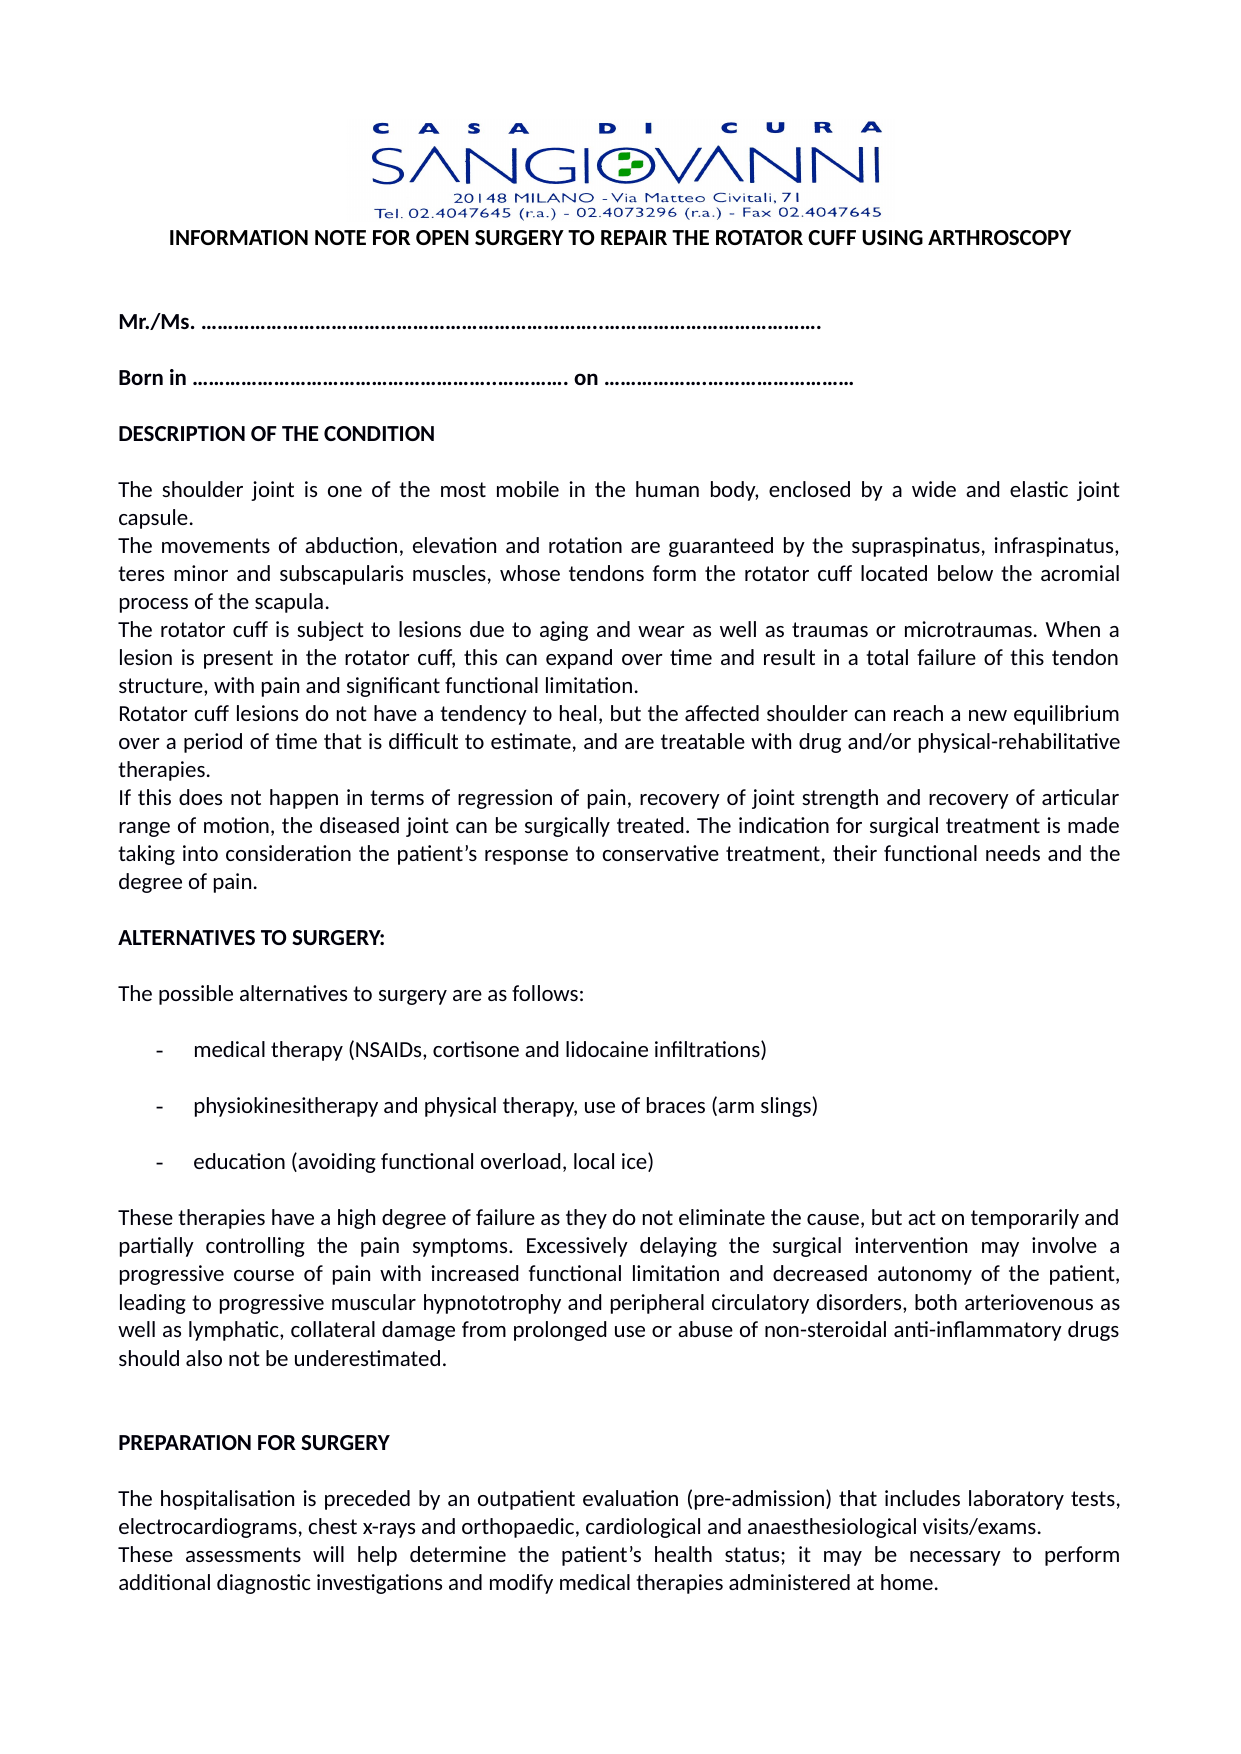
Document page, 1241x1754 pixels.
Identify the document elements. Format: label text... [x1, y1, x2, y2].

text The possible alternatives to surgery are as follows: [118, 979, 1122, 1007]
text Born in ………………………………………………..…………. on ……………….……………………… [118, 363, 1122, 391]
list medical therapy (NSAIDs, cortisone and lidocaine infiltrations) [156, 1035, 1122, 1063]
text Mr./Ms. ………………………………………………………………..…………………………………. [118, 307, 1122, 335]
text If this does not happen in terms of regression of pain, recovery of joint strength and recovery of articular range of motion, the diseased joint can be surgically treated. The indication for surgical treatment is made taking into consideration the patient’s response to conservative treatment, their functional needs and the degree of pain. [118, 783, 1122, 895]
text The shoulder joint is one of the most mobile in the human body, enclosed by a wide and elastic joint capsule. [118, 475, 1122, 531]
text PREPARATION FOR SURGERY [118, 1428, 1122, 1456]
text These assessments will help determine the patient’s health status; it may be necessary to perform additional diagnostic investigations and modify medical therapies administered at home. [118, 1540, 1122, 1596]
text These therapies have a high degree of failure as they do not eliminate the cause, but act on temporarily and partially controlling the pain symptoms. Excessively delaying the surgical intervention may involve a progressive course of pain with increased functional limitation and decreased autonomy of the patient, leading to progressive muscular hypnototrophy and peripheral circulatory disorders, both arteriovenous as well as lymphatic, collateral damage from prolonged use or abuse of non-steroidal anti-inflammatory drugs should also not be underestimated. [118, 1203, 1122, 1372]
list education (avoiding functional overload, local ice) [156, 1147, 1122, 1176]
text DESCRIPTION OF THE CONDITION [118, 419, 1122, 447]
list physiokinesitherapy and physical therapy, use of braces (arm slings) [156, 1091, 1122, 1119]
text Rotator cuff lesions do not have a tendency to heal, but the affected shoulder can reach a new equilibrium over a period of time that is difficult to estimate, and are treatable with drug and/or physical-rehabilitative therapies. [118, 699, 1122, 783]
text The hospitalisation is preceded by an outpatient evaluation (pre-admission) that includes laboratory tests, electrocardiograms, chest x-rays and orthopaedic, cardiological and anaesthesiological visits/exams. [118, 1484, 1122, 1540]
text The rotator cuff is subject to lesions due to aging and wear as well as traumas or microtraumas. When a lesion is present in the rotator cuff, this can expand over time and result in a total failure of this tendon structure, with pain and significant functional limitation. [118, 615, 1122, 699]
text INFORMATION NOTE FOR OPEN SURGERY TO REPAIR THE ROTATOR CUFF USING ARTHROSCOPY [118, 223, 1122, 251]
text The movements of abduction, elevation and rotation are guaranteed by the supraspinatus, infraspinatus, teres minor and subscapularis muscles, whose tendons form the rotator cuff located below the acromial process of the scapula. [118, 531, 1122, 615]
text ALTERNATIVES TO SURGERY: [118, 923, 1122, 951]
